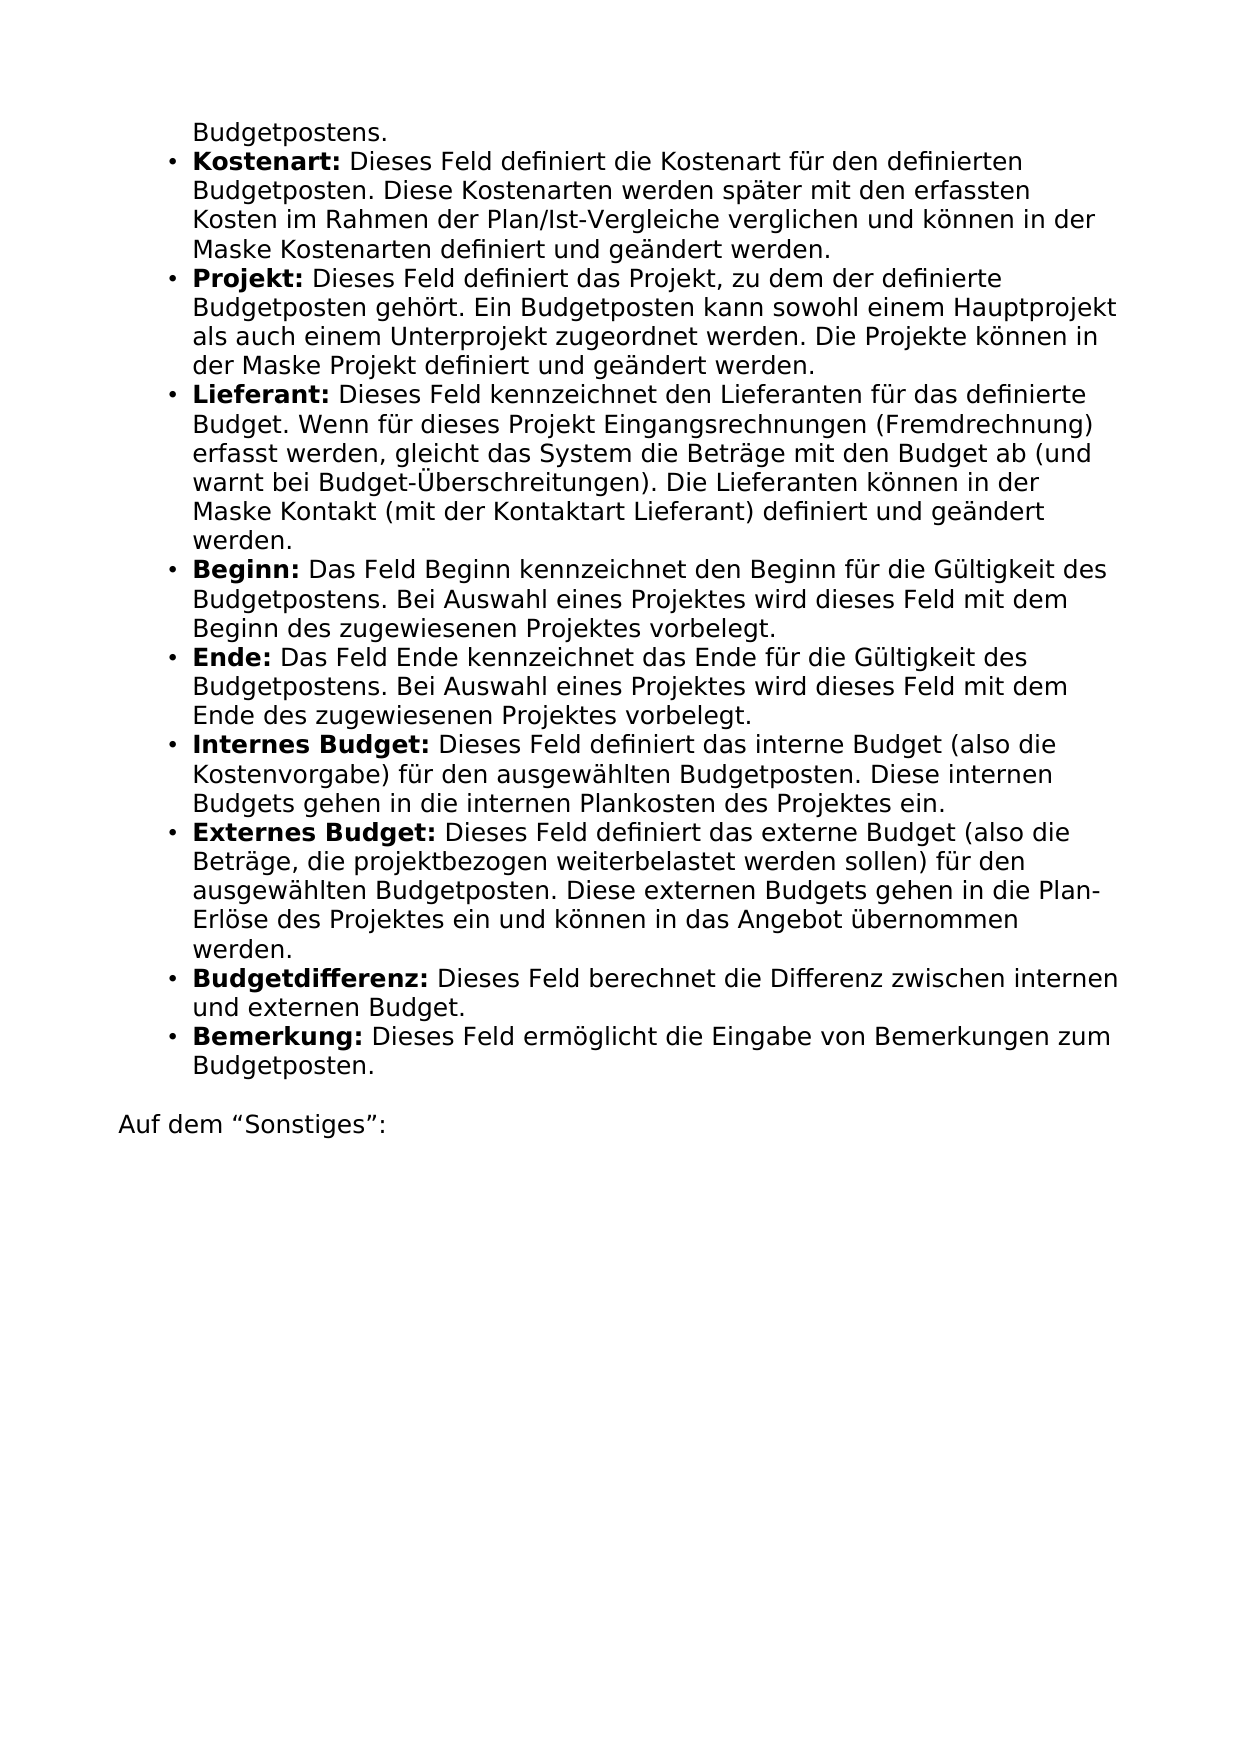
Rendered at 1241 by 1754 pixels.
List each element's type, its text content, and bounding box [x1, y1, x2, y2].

text Auf dem “Sonstiges”: [118, 1110, 1122, 1139]
list Budgetdifferenz: Dieses Feld berechnet die Differenz zwischen internen und externen Budget. [177, 964, 1122, 1022]
list Budgetpostens. [177, 118, 1122, 147]
list Beginn: Das Feld Beginn kennzeichnet den Beginn für die Gültigkeit des Budgetpostens. Bei Auswahl eines Projektes wird dieses Feld mit dem Beginn des zugewiesenen Projektes vorbelegt. [177, 556, 1122, 643]
list Projekt: Dieses Feld definiert das Projekt, zu dem der definierte Budgetposten gehört. Ein Budgetposten kann sowohl einem Hauptprojekt als auch einem Unterprojekt zugeordnet werden. Die Projekte können in der Maske Projekt definiert und geändert werden. [177, 264, 1122, 381]
list Internes Budget: Dieses Feld definiert das interne Budget (also die Kostenvorgabe) für den ausgewählten Budgetposten. Diese internen Budgets gehen in die internen Plankosten des Projektes ein. [177, 731, 1122, 818]
list Ende: Das Feld Ende kennzeichnet das Ende für die Gültigkeit des Budgetpostens. Bei Auswahl eines Projektes wird dieses Feld mit dem Ende des zugewiesenen Projektes vorbelegt. [177, 643, 1122, 731]
list Externes Budget: Dieses Feld definiert das externe Budget (also die Beträge, die projektbezogen weiterbelastet werden sollen) für den ausgewählten Budgetposten. Diese externen Budgets gehen in die Plan-Erlöse des Projektes ein und können in das Angebot übernommen werden. [177, 818, 1122, 964]
list Lieferant: Dieses Feld kennzeichnet den Lieferanten für das definierte Budget. Wenn für dieses Projekt Eingangsrechnungen (Fremdrechnung) erfasst werden, gleicht das System die Beträge mit den Budget ab (und warnt bei Budget-Überschreitungen). Die Lieferanten können in der Maske Kontakt (mit der Kontaktart Lieferant) definiert und geändert werden. [177, 381, 1122, 556]
list Kostenart: Dieses Feld definiert die Kostenart für den definierten Budgetposten. Diese Kostenarten werden später mit den erfassten Kosten im Rahmen der Plan/Ist-Vergleiche verglichen und können in der Maske Kostenarten definiert und geändert werden. [177, 147, 1122, 264]
list Bemerkung: Dieses Feld ermöglicht die Eingabe von Bemerkungen zum Budgetposten. [177, 1022, 1122, 1081]
